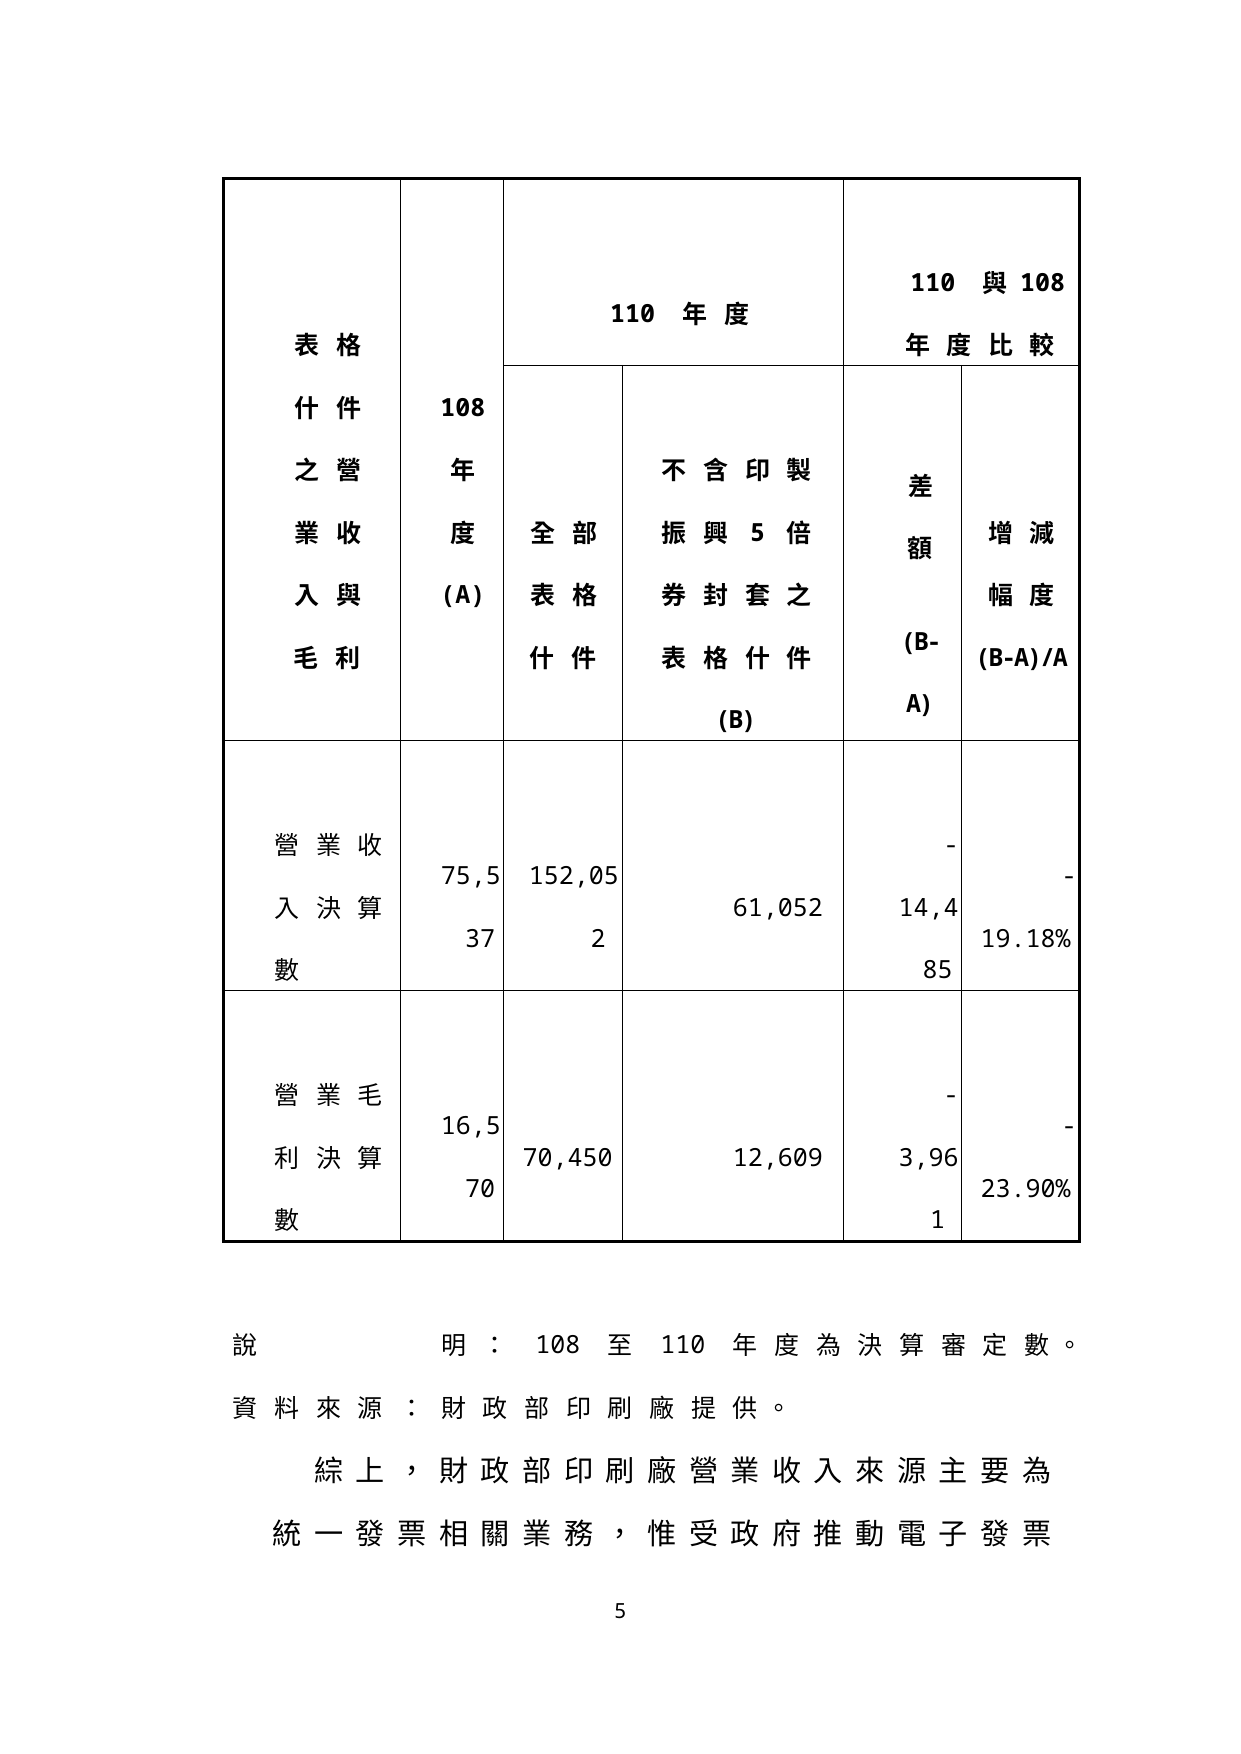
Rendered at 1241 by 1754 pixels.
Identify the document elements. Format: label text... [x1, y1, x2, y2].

table_cell 營業毛利決算數 [225, 991, 400, 1240]
table_cell 70,450 [504, 991, 622, 1240]
table_header 110年度 [504, 180, 843, 365]
text 綜上，財政部印刷廠營業收入來源主要為統一發票相關業務，惟受政府推動電子發票 [242, 1427, 1058, 1552]
text 說 明：108至110年度為決算審定數。 [183, 1302, 1072, 1365]
table_cell 全部表格什件 [504, 366, 622, 740]
table_cell 61,052 [623, 741, 843, 990]
text 資料來源：財政部印刷廠提供。 [183, 1365, 1058, 1427]
table_cell 營業收入決算數 [225, 741, 400, 990]
table_header 表格什件之營業收入與毛利 [225, 180, 400, 740]
table_cell 152,052 [504, 741, 622, 990]
table_cell -19.18% [962, 741, 1078, 990]
table_cell 增減幅度(B-A)/A [962, 366, 1078, 740]
table_cell -23.90% [962, 991, 1078, 1240]
table_cell 12,609 [623, 991, 843, 1240]
table_header 110與108年度比較 [844, 180, 1078, 365]
table_header 108年度(A) [401, 180, 503, 740]
table_cell -14,485 [844, 741, 961, 990]
table_cell -3,961 [844, 991, 961, 1240]
table_cell 不含印製振興5倍券封套之表格什件(B) [623, 366, 843, 740]
table_cell 16,570 [401, 991, 503, 1240]
table_cell 75,537 [401, 741, 503, 990]
table_cell 差額 (B-A) [844, 366, 961, 740]
